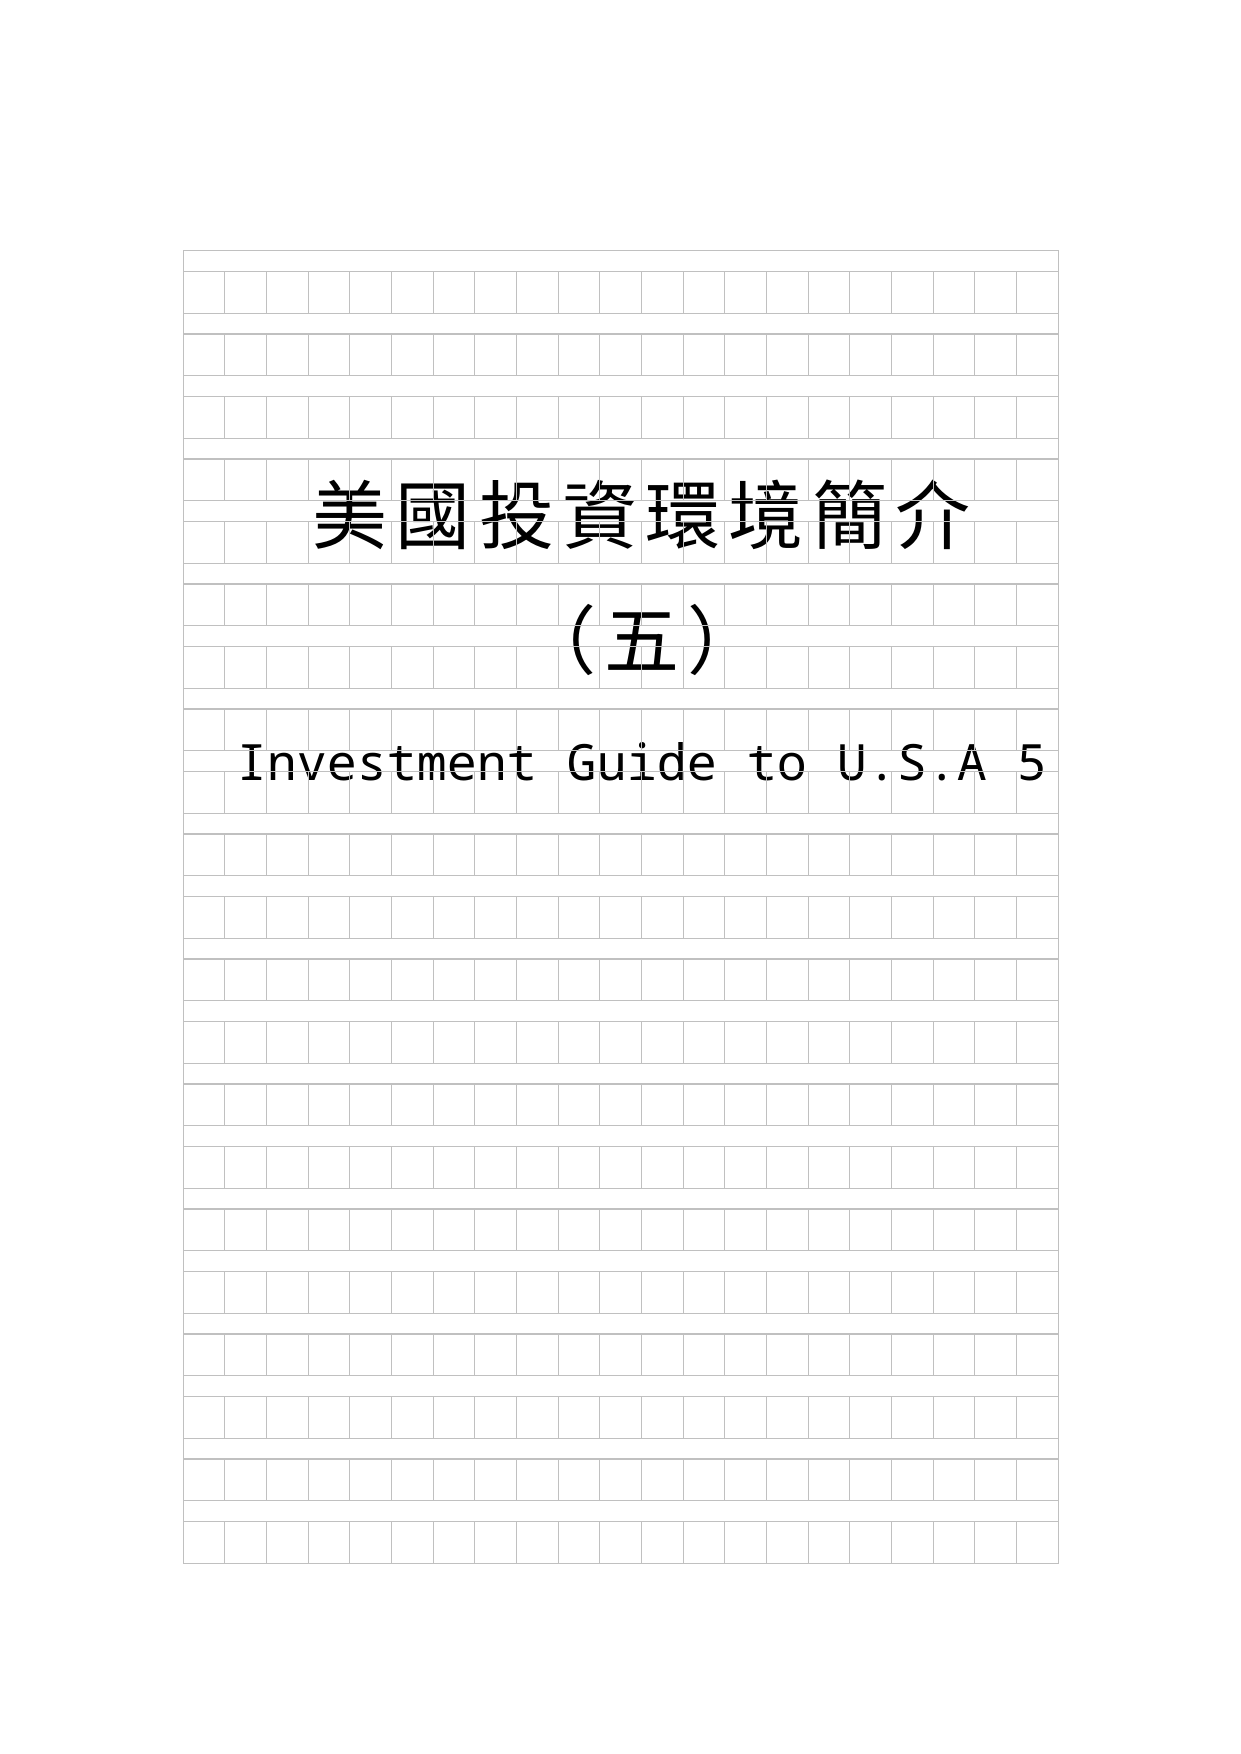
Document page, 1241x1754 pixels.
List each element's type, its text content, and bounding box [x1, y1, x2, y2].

table_cell 美國投資環境簡介（五） Investment Guide to U.S.A 5 [892, 460, 933, 500]
table_header [517, 335, 558, 375]
table_cell 美國投資環境簡介（五） Investment Guide to U.S.A 5 [862, 751, 918, 771]
table_header [392, 272, 433, 313]
table_header [392, 397, 433, 427]
table_header [559, 397, 599, 427]
table_cell 美國投資環境簡介（五） Investment Guide to U.S.A 5 [184, 501, 346, 521]
table_cell 美國投資環境簡介（五） Investment Guide to U.S.A 5 [350, 647, 391, 688]
table_cell 美國投資環境簡介（五） Investment Guide to U.S.A 5 [475, 710, 516, 750]
table_header [184, 397, 224, 427]
table_header [559, 335, 599, 375]
table_header [184, 376, 1058, 396]
table_cell 美國投資環境簡介（五） Investment Guide to U.S.A 5 [642, 585, 683, 625]
table_cell 美國投資環境簡介（五） Investment Guide to U.S.A 5 [600, 710, 641, 750]
table_header [184, 251, 1058, 271]
table_header [350, 272, 391, 313]
table_cell 美國投資環境簡介（五） Investment Guide to U.S.A 5 [184, 626, 575, 646]
table_cell 美國投資環境簡介（五） Investment Guide to U.S.A 5 [934, 772, 974, 813]
table_cell 美國投資環境簡介（五） Investment Guide to U.S.A 5 [809, 772, 849, 813]
table_cell 美國投資環境簡介（五） Investment Guide to U.S.A 5 [725, 772, 766, 813]
table_header [1059, 250, 1074, 427]
table_cell 美國投資環境簡介（五） Investment Guide to U.S.A 5 [684, 772, 724, 813]
table_cell 美國投資環境簡介（五） Investment Guide to U.S.A 5 [600, 772, 641, 813]
table_cell 美國投資環境簡介（五） Investment Guide to U.S.A 5 [1017, 522, 1058, 563]
table_cell 美國投資環境簡介（五） Investment Guide to U.S.A 5 [600, 585, 641, 625]
table_cell 美國投資環境簡介（五） Investment Guide to U.S.A 5 [600, 522, 641, 563]
table_header [809, 397, 849, 427]
table_header [309, 397, 349, 427]
table_header [642, 272, 683, 313]
table_cell 美國投資環境簡介（五） Investment Guide to U.S.A 5 [642, 647, 683, 688]
table_cell 美國投資環境簡介（五） Investment Guide to U.S.A 5 [309, 647, 349, 688]
table_cell 美國投資環境簡介（五） Investment Guide to U.S.A 5 [975, 585, 1016, 625]
table_header [975, 272, 1016, 313]
table_cell 美國投資環境簡介（五） Investment Guide to U.S.A 5 [559, 772, 599, 813]
table_cell 美國投資環境簡介（五） Investment Guide to U.S.A 5 [517, 647, 558, 688]
table_header [809, 272, 849, 313]
table_cell 美國投資環境簡介（五） Investment Guide to U.S.A 5 [600, 460, 641, 500]
table_cell 美國投資環境簡介（五） Investment Guide to U.S.A 5 [184, 751, 249, 771]
table_cell 美國投資環境簡介（五） Investment Guide to U.S.A 5 [350, 522, 391, 563]
table_header [892, 335, 933, 375]
table_cell 美國投資環境簡介（五） Investment Guide to U.S.A 5 [517, 522, 558, 563]
table_cell 美國投資環境簡介（五） Investment Guide to U.S.A 5 [267, 772, 308, 813]
table_cell 美國投資環境簡介（五） Investment Guide to U.S.A 5 [767, 772, 808, 813]
table_cell 美國投資環境簡介（五） Investment Guide to U.S.A 5 [850, 522, 891, 563]
table_header [267, 397, 308, 427]
table_cell 美國投資環境簡介（五） Investment Guide to U.S.A 5 [559, 710, 599, 750]
table_cell 美國投資環境簡介（五） Investment Guide to U.S.A 5 [600, 647, 641, 688]
table_cell 美國投資環境簡介（五） Investment Guide to U.S.A 5 [809, 460, 849, 500]
table_header [934, 335, 974, 375]
table_header [267, 335, 308, 375]
table_cell 美國投資環境簡介（五） Investment Guide to U.S.A 5 [725, 460, 766, 500]
table_header [309, 335, 349, 375]
table_header [184, 335, 224, 375]
table_cell 美國投資環境簡介（五） Investment Guide to U.S.A 5 [1017, 710, 1058, 750]
table_cell 美國投資環境簡介（五） Investment Guide to U.S.A 5 [809, 710, 849, 750]
table_cell 美國投資環境簡介（五） Investment Guide to U.S.A 5 [682, 751, 756, 771]
table_header [809, 335, 849, 375]
table_header [475, 272, 516, 313]
table_cell 美國投資環境簡介（五） Investment Guide to U.S.A 5 [309, 585, 349, 625]
table_cell 美國投資環境簡介（五） Investment Guide to U.S.A 5 [184, 439, 1058, 458]
table_cell 美國投資環境簡介（五） Investment Guide to U.S.A 5 [184, 522, 224, 563]
table_header [725, 397, 766, 427]
table_header [767, 335, 808, 375]
table_cell 美國投資環境簡介（五） Investment Guide to U.S.A 5 [850, 772, 891, 813]
table_cell 美國投資環境簡介（五） Investment Guide to U.S.A 5 [267, 460, 308, 500]
table_cell 美國投資環境簡介（五） Investment Guide to U.S.A 5 [934, 710, 974, 750]
table_cell 美國投資環境簡介（五） Investment Guide to U.S.A 5 [434, 710, 474, 750]
table_header [642, 397, 683, 427]
table_cell 美國投資環境簡介（五） Investment Guide to U.S.A 5 [684, 460, 724, 500]
table_cell 美國投資環境簡介（五） Investment Guide to U.S.A 5 [351, 501, 401, 521]
table_cell 美國投資環境簡介（五） Investment Guide to U.S.A 5 [1017, 772, 1058, 813]
table_cell 美國投資環境簡介（五） Investment Guide to U.S.A 5 [559, 647, 599, 688]
table_cell 美國投資環境簡介（五） Investment Guide to U.S.A 5 [434, 460, 474, 500]
table_header [642, 335, 683, 375]
table_header [1017, 397, 1058, 427]
table_cell 美國投資環境簡介（五） Investment Guide to U.S.A 5 [934, 522, 974, 563]
table_cell 美國投資環境簡介（五） Investment Guide to U.S.A 5 [517, 585, 558, 625]
table_cell 美國投資環境簡介（五） Investment Guide to U.S.A 5 [309, 460, 349, 500]
table_header [975, 335, 1016, 375]
table_cell 美國投資環境簡介（五） Investment Guide to U.S.A 5 [434, 647, 474, 688]
table_cell 美國投資環境簡介（五） Investment Guide to U.S.A 5 [661, 501, 740, 521]
table_cell 美國投資環境簡介（五） Investment Guide to U.S.A 5 [350, 772, 391, 813]
table_header [267, 272, 308, 313]
table_cell 美國投資環境簡介（五） Investment Guide to U.S.A 5 [392, 522, 433, 563]
table_header [600, 272, 641, 313]
table_header [1017, 272, 1058, 313]
table_header [475, 397, 516, 427]
table_header [892, 272, 933, 313]
table_header [934, 272, 974, 313]
table_cell 美國投資環境簡介（五） Investment Guide to U.S.A 5 [225, 710, 266, 750]
table_cell 美國投資環境簡介（五） Investment Guide to U.S.A 5 [434, 772, 474, 813]
table_header [517, 397, 558, 427]
table_cell 美國投資環境簡介（五） Investment Guide to U.S.A 5 [725, 647, 766, 688]
table_cell 美國投資環境簡介（五） Investment Guide to U.S.A 5 [559, 522, 599, 563]
table_cell 美國投資環境簡介（五） Investment Guide to U.S.A 5 [225, 772, 266, 813]
table_cell 美國投資環境簡介（五） Investment Guide to U.S.A 5 [184, 772, 224, 813]
table_cell 美國投資環境簡介（五） Investment Guide to U.S.A 5 [906, 751, 966, 771]
table_cell 美國投資環境簡介（五） Investment Guide to U.S.A 5 [767, 710, 808, 750]
table_header [559, 272, 599, 313]
table_cell 美國投資環境簡介（五） Investment Guide to U.S.A 5 [684, 585, 724, 625]
table_cell 美國投資環境簡介（五） Investment Guide to U.S.A 5 [184, 710, 224, 750]
table_cell 美國投資環境簡介（五） Investment Guide to U.S.A 5 [350, 585, 391, 625]
table_cell 美國投資環境簡介（五） Investment Guide to U.S.A 5 [684, 522, 724, 563]
table_header [684, 272, 724, 313]
table_header [434, 272, 474, 313]
table_cell 美國投資環境簡介（五） Investment Guide to U.S.A 5 [392, 585, 433, 625]
table_header [767, 272, 808, 313]
table_header [517, 272, 558, 313]
table_cell 美國投資環境簡介（五） Investment Guide to U.S.A 5 [573, 751, 678, 771]
table_cell 美國投資環境簡介（五） Investment Guide to U.S.A 5 [521, 751, 570, 771]
table_cell 美國投資環境簡介（五） Investment Guide to U.S.A 5 [184, 460, 224, 500]
table_cell 美國投資環境簡介（五） Investment Guide to U.S.A 5 [434, 522, 474, 563]
table_cell 美國投資環境簡介（五） Investment Guide to U.S.A 5 [401, 751, 516, 771]
table_cell 美國投資環境簡介（五） Investment Guide to U.S.A 5 [684, 710, 724, 750]
table_cell 美國投資環境簡介（五） Investment Guide to U.S.A 5 [1017, 585, 1058, 625]
table_cell 美國投資環境簡介（五） Investment Guide to U.S.A 5 [975, 522, 1016, 563]
table_header [725, 272, 766, 313]
table_header [892, 397, 933, 427]
table_cell 美國投資環境簡介（五） Investment Guide to U.S.A 5 [642, 772, 683, 813]
table_cell 美國投資環境簡介（五） Investment Guide to U.S.A 5 [559, 460, 599, 500]
table_cell 美國投資環境簡介（五） Investment Guide to U.S.A 5 [850, 647, 891, 688]
table_cell 美國投資環境簡介（五） Investment Guide to U.S.A 5 [761, 751, 840, 771]
table_cell 美國投資環境簡介（五） Investment Guide to U.S.A 5 [475, 460, 516, 500]
table_cell 美國投資環境簡介（五） Investment Guide to U.S.A 5 [1017, 647, 1058, 688]
table_cell 美國投資環境簡介（五） Investment Guide to U.S.A 5 [225, 460, 266, 500]
table_cell 美國投資環境簡介（五） Investment Guide to U.S.A 5 [708, 626, 1058, 646]
table_header [600, 335, 641, 375]
table_header [475, 335, 516, 375]
table_cell 美國投資環境簡介（五） Investment Guide to U.S.A 5 [309, 710, 349, 750]
table_header [309, 272, 349, 313]
table_header [184, 272, 224, 313]
table_cell 美國投資環境簡介（五） Investment Guide to U.S.A 5 [475, 585, 516, 625]
table_cell 美國投資環境簡介（五） Investment Guide to U.S.A 5 [809, 647, 849, 688]
table_cell 美國投資環境簡介（五） Investment Guide to U.S.A 5 [975, 772, 1016, 813]
table_cell 美國投資環境簡介（五） Investment Guide to U.S.A 5 [517, 710, 558, 750]
table_cell 美國投資環境簡介（五） Investment Guide to U.S.A 5 [892, 647, 933, 688]
table_cell 美國投資環境簡介（五） Investment Guide to U.S.A 5 [825, 501, 874, 521]
table_cell 美國投資環境簡介（五） Investment Guide to U.S.A 5 [350, 710, 391, 750]
table_cell 美國投資環境簡介（五） Investment Guide to U.S.A 5 [880, 501, 1058, 521]
table_header [850, 272, 891, 313]
table_header [975, 397, 1016, 427]
table_cell 美國投資環境簡介（五） Investment Guide to U.S.A 5 [638, 626, 704, 646]
table_header [934, 397, 974, 427]
table_cell 美國投資環境簡介（五） Investment Guide to U.S.A 5 [892, 772, 933, 813]
table_cell 美國投資環境簡介（五） Investment Guide to U.S.A 5 [1059, 428, 1074, 813]
table_cell 美國投資環境簡介（五） Investment Guide to U.S.A 5 [767, 585, 808, 625]
table_cell 美國投資環境簡介（五） Investment Guide to U.S.A 5 [309, 522, 349, 563]
table_cell 美國投資環境簡介（五） Investment Guide to U.S.A 5 [809, 522, 849, 563]
table_cell 美國投資環境簡介（五） Investment Guide to U.S.A 5 [184, 564, 1058, 583]
table_cell 美國投資環境簡介（五） Investment Guide to U.S.A 5 [267, 710, 308, 750]
table_cell 美國投資環境簡介（五） Investment Guide to U.S.A 5 [517, 772, 558, 813]
table_cell 美國投資環境簡介（五） Investment Guide to U.S.A 5 [975, 710, 1016, 750]
table_header [434, 335, 474, 375]
table_cell 美國投資環境簡介（五） Investment Guide to U.S.A 5 [850, 710, 891, 750]
table_header [225, 272, 266, 313]
table_cell 美國投資環境簡介（五） Investment Guide to U.S.A 5 [975, 460, 1016, 500]
table_cell 美國投資環境簡介（五） Investment Guide to U.S.A 5 [392, 772, 433, 813]
table_cell 美國投資環境簡介（五） Investment Guide to U.S.A 5 [475, 522, 516, 563]
table_cell 美國投資環境簡介（五） Investment Guide to U.S.A 5 [767, 647, 808, 688]
table_cell 美國投資環境簡介（五） Investment Guide to U.S.A 5 [184, 647, 224, 688]
table_header [684, 397, 724, 427]
table_cell 美國投資環境簡介（五） Investment Guide to U.S.A 5 [642, 522, 683, 563]
table_header [850, 397, 891, 427]
table_header [767, 397, 808, 427]
table_cell 美國投資環境簡介（五） Investment Guide to U.S.A 5 [642, 460, 683, 500]
table_cell 美國投資環境簡介（五） Investment Guide to U.S.A 5 [725, 710, 766, 750]
table_cell 美國投資環境簡介（五） Investment Guide to U.S.A 5 [934, 460, 974, 500]
table_cell 美國投資環境簡介（五） Investment Guide to U.S.A 5 [684, 647, 724, 688]
table_header [350, 335, 391, 375]
table_cell 美國投資環境簡介（五） Investment Guide to U.S.A 5 [975, 647, 1016, 688]
table_cell 美國投資環境簡介（五） Investment Guide to U.S.A 5 [517, 460, 558, 500]
table_header [225, 397, 266, 427]
table_cell 美國投資環境簡介（五） Investment Guide to U.S.A 5 [225, 585, 266, 625]
table_cell 美國投資環境簡介（五） Investment Guide to U.S.A 5 [1017, 460, 1058, 500]
table_cell 美國投資環境簡介（五） Investment Guide to U.S.A 5 [934, 585, 974, 625]
table_header [392, 335, 433, 375]
table_header [600, 397, 641, 427]
table_cell 美國投資環境簡介（五） Investment Guide to U.S.A 5 [267, 522, 308, 563]
table_header [850, 335, 891, 375]
table_cell 美國投資環境簡介（五） Investment Guide to U.S.A 5 [725, 522, 766, 563]
table_cell 美國投資環境簡介（五） Investment Guide to U.S.A 5 [579, 626, 633, 646]
table_cell 美國投資環境簡介（五） Investment Guide to U.S.A 5 [642, 710, 683, 750]
table_cell 美國投資環境簡介（五） Investment Guide to U.S.A 5 [745, 501, 819, 521]
table_header [225, 335, 266, 375]
table_cell 美國投資環境簡介（五） Investment Guide to U.S.A 5 [309, 772, 349, 813]
table_header [725, 335, 766, 375]
table_cell 美國投資環境簡介（五） Investment Guide to U.S.A 5 [892, 522, 933, 563]
table_cell 美國投資環境簡介（五） Investment Guide to U.S.A 5 [475, 772, 516, 813]
table_cell 美國投資環境簡介（五） Investment Guide to U.S.A 5 [225, 522, 266, 563]
table_cell 美國投資環境簡介（五） Investment Guide to U.S.A 5 [392, 710, 433, 750]
table_cell 美國投資環境簡介（五） Investment Guide to U.S.A 5 [767, 460, 808, 500]
table_cell 美國投資環境簡介（五） Investment Guide to U.S.A 5 [225, 647, 266, 688]
table_cell 美國投資環境簡介（五） Investment Guide to U.S.A 5 [475, 647, 516, 688]
table_cell 美國投資環境簡介（五） Investment Guide to U.S.A 5 [184, 689, 1058, 708]
table_cell 美國投資環境簡介（五） Investment Guide to U.S.A 5 [184, 585, 224, 625]
table_cell 美國投資環境簡介（五） Investment Guide to U.S.A 5 [850, 460, 891, 500]
table_header [1017, 335, 1058, 375]
table_cell 美國投資環境簡介（五） Investment Guide to U.S.A 5 [350, 460, 391, 500]
table_cell 美國投資環境簡介（五） Investment Guide to U.S.A 5 [267, 585, 308, 625]
table_header [350, 397, 391, 427]
table_cell 美國投資環境簡介（五） Investment Guide to U.S.A 5 [725, 585, 766, 625]
table_cell 美國投資環境簡介（五） Investment Guide to U.S.A 5 [892, 710, 933, 750]
table_cell 美國投資環境簡介（五） Investment Guide to U.S.A 5 [392, 460, 433, 500]
table_cell 美國投資環境簡介（五） Investment Guide to U.S.A 5 [434, 585, 474, 625]
table_header [684, 335, 724, 375]
table_cell 美國投資環境簡介（五） Investment Guide to U.S.A 5 [392, 647, 433, 688]
table_cell 美國投資環境簡介（五） Investment Guide to U.S.A 5 [976, 751, 1037, 771]
table_cell 美國投資環境簡介（五） Investment Guide to U.S.A 5 [267, 647, 308, 688]
table_cell 美國投資環境簡介（五） Investment Guide to U.S.A 5 [559, 585, 599, 625]
table_header [184, 314, 1058, 333]
table_cell 美國投資環境簡介（五） Investment Guide to U.S.A 5 [850, 585, 891, 625]
table_cell 美國投資環境簡介（五） Investment Guide to U.S.A 5 [809, 585, 849, 625]
table_cell 美國投資環境簡介（五） Investment Guide to U.S.A 5 [498, 501, 656, 521]
table_cell 美國投資環境簡介（五） Investment Guide to U.S.A 5 [892, 585, 933, 625]
table_header [434, 397, 474, 427]
table_cell 美國投資環境簡介（五） Investment Guide to U.S.A 5 [253, 751, 396, 771]
table_cell 美國投資環境簡介（五） Investment Guide to U.S.A 5 [767, 522, 808, 563]
table_cell 美國投資環境簡介（五） Investment Guide to U.S.A 5 [934, 647, 974, 688]
